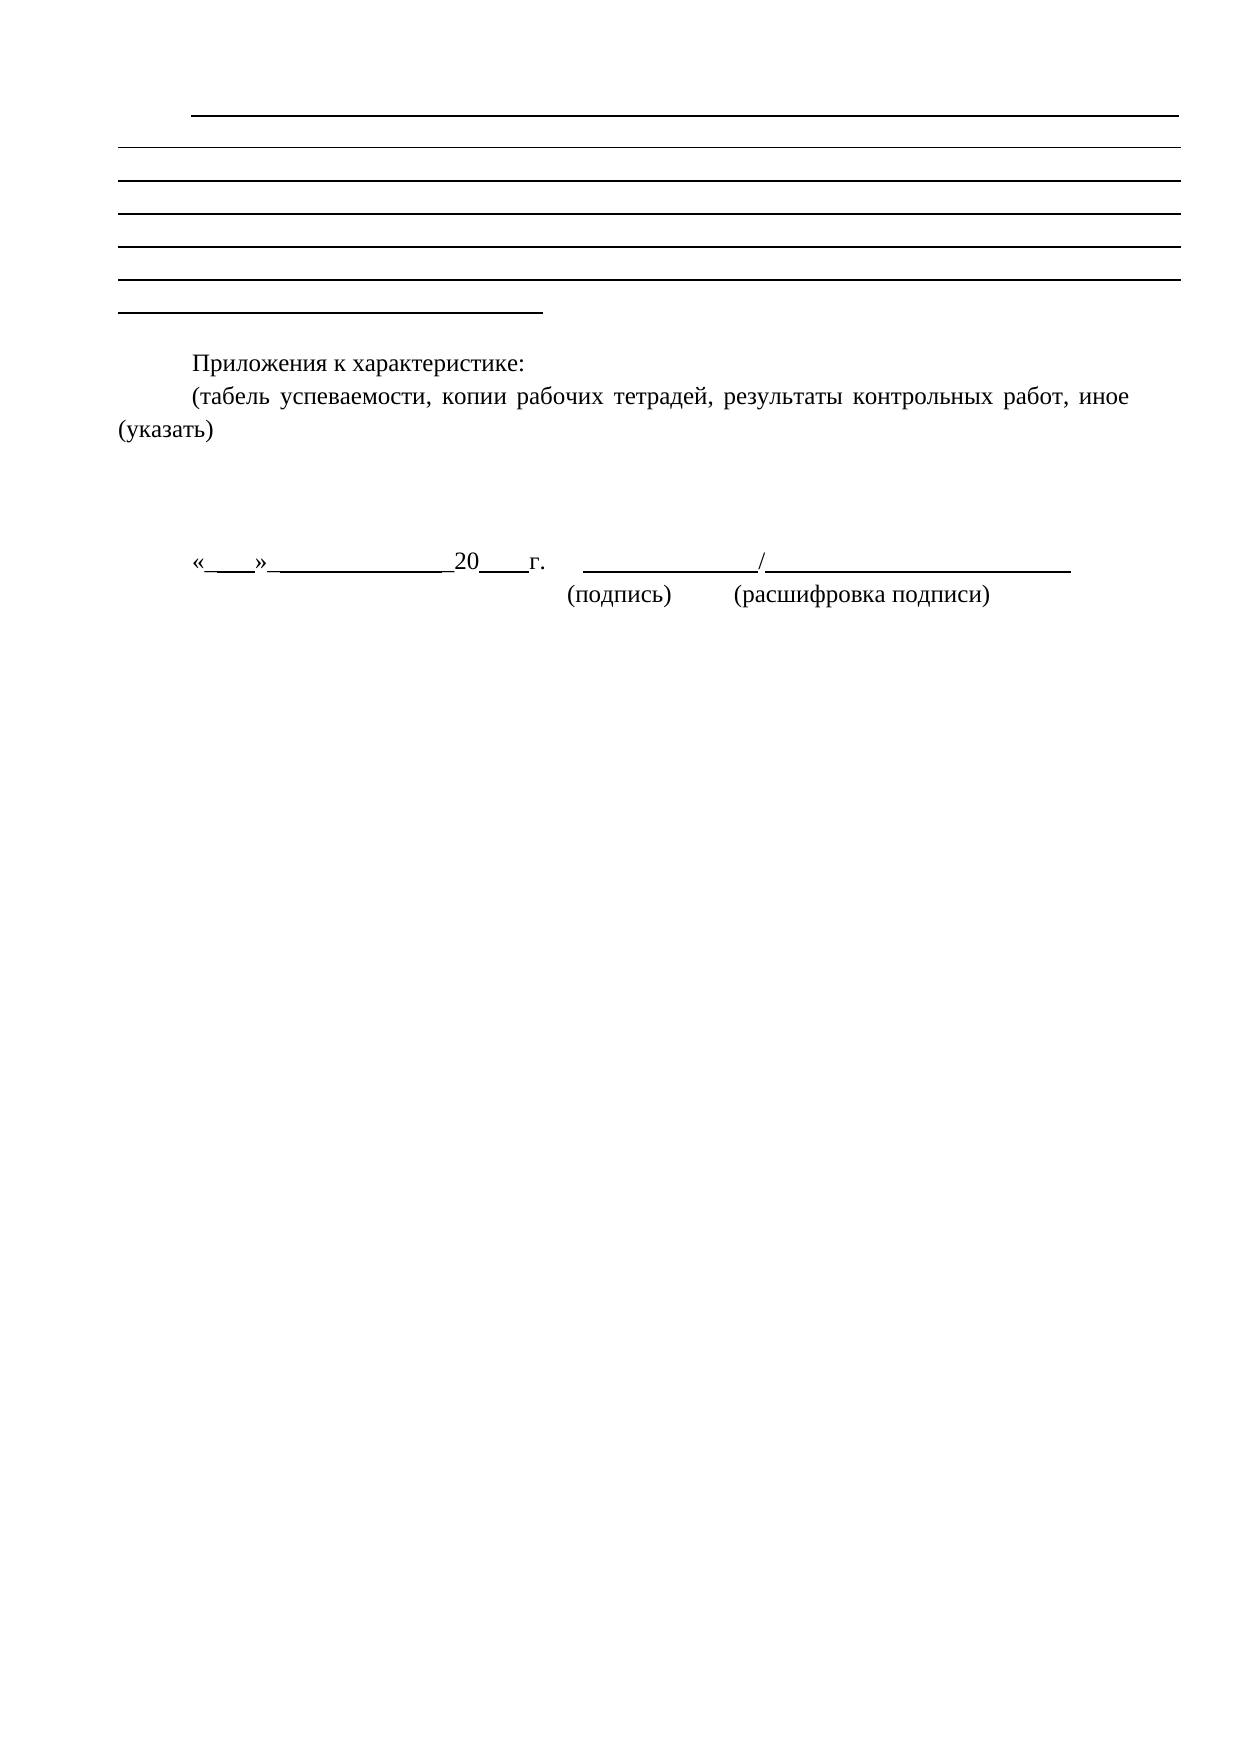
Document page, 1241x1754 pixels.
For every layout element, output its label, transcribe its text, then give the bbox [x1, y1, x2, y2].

text (подпись) (расшифровка подписи) [567, 579, 1192, 608]
text «_ »_ _20 г. / [192, 546, 1192, 575]
text (табель успеваемости, копии рабочих тетрадей, результаты контрольных работ, иное (указать) [118, 381, 1183, 443]
text Приложения к характеристике: [192, 348, 1192, 376]
